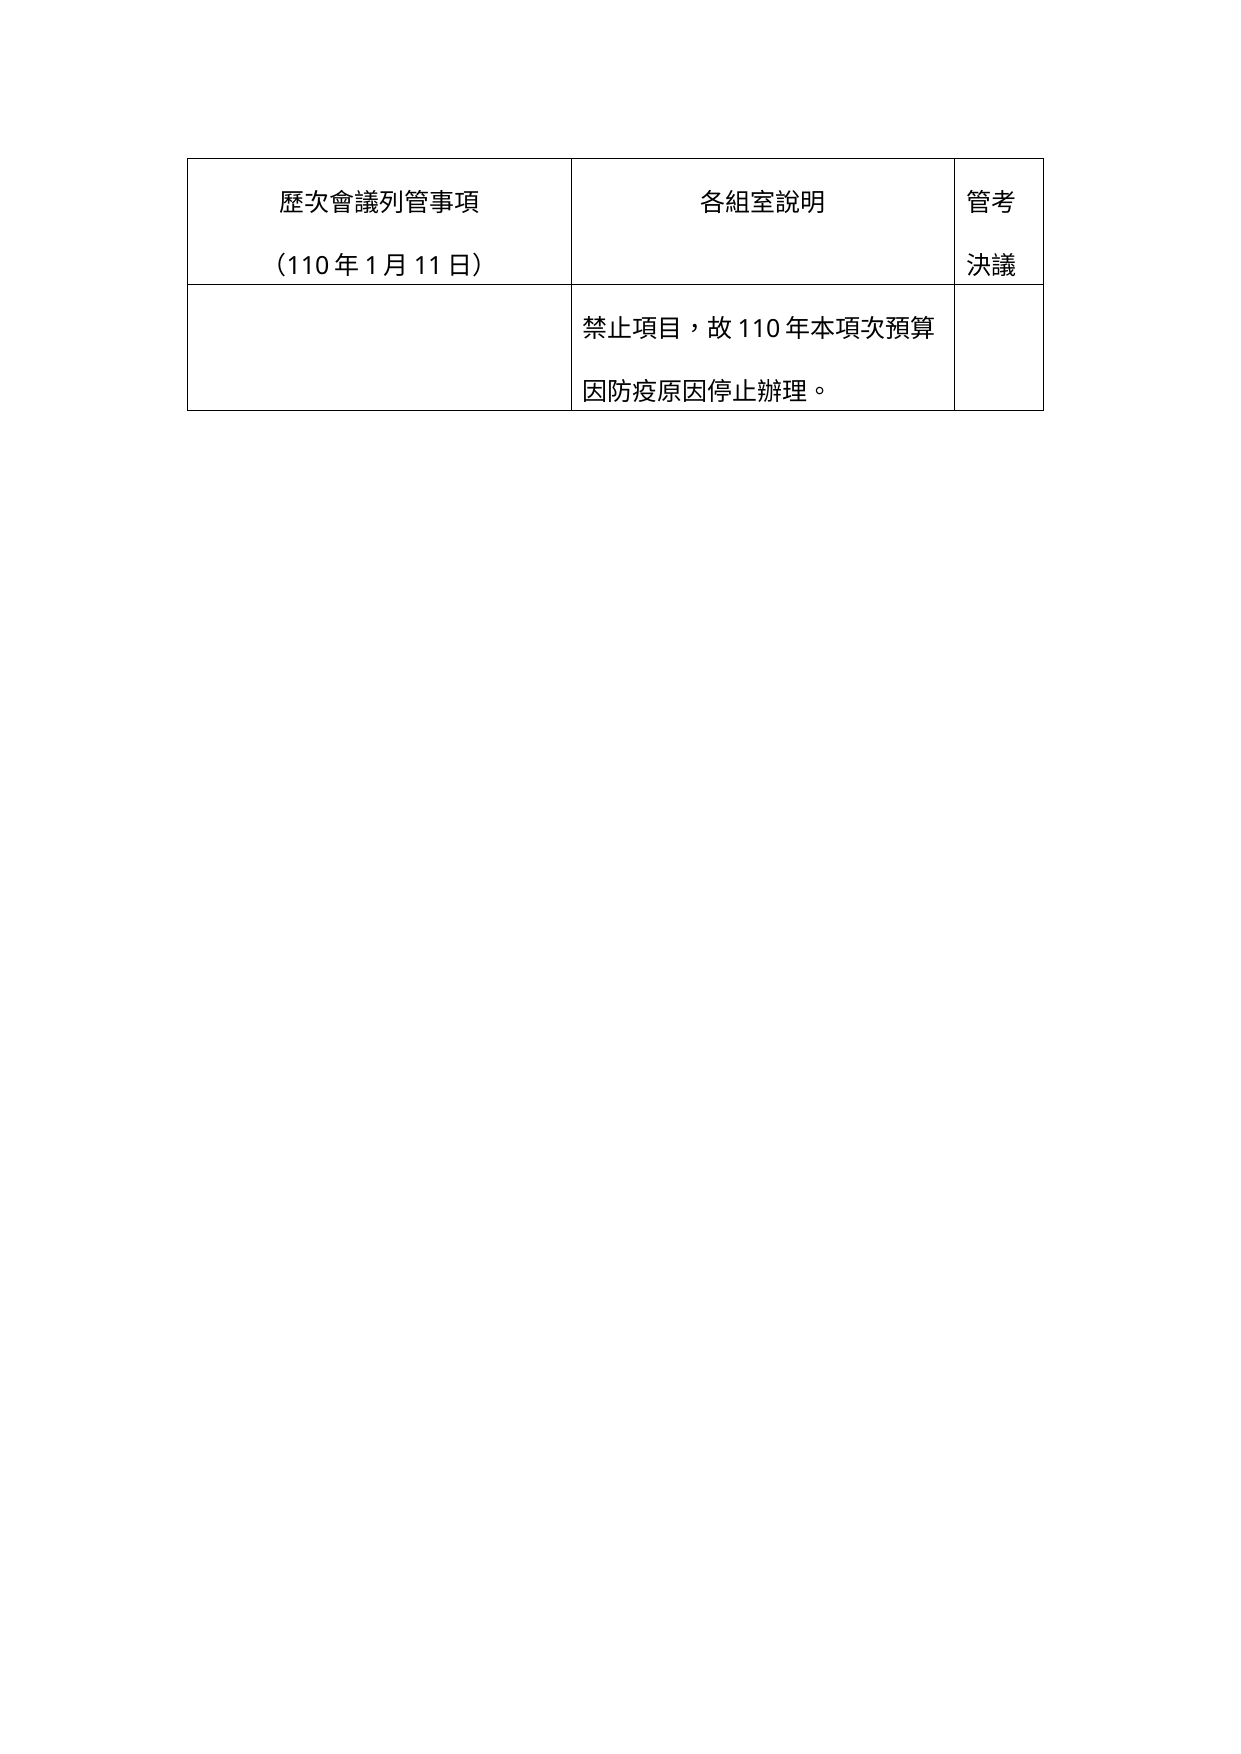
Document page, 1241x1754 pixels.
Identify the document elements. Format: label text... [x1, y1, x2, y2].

table_header 歷次會議列管事項 （110年1月11日） [188, 159, 571, 284]
table_cell 禁止項目，故110年本項次預算 因防疫原因停止辦理。 [572, 285, 954, 410]
table_cell [188, 285, 571, 410]
table_header 管考決議 [955, 159, 1043, 284]
table_header 各組室說明 [572, 159, 954, 284]
table_cell [955, 285, 1043, 410]
